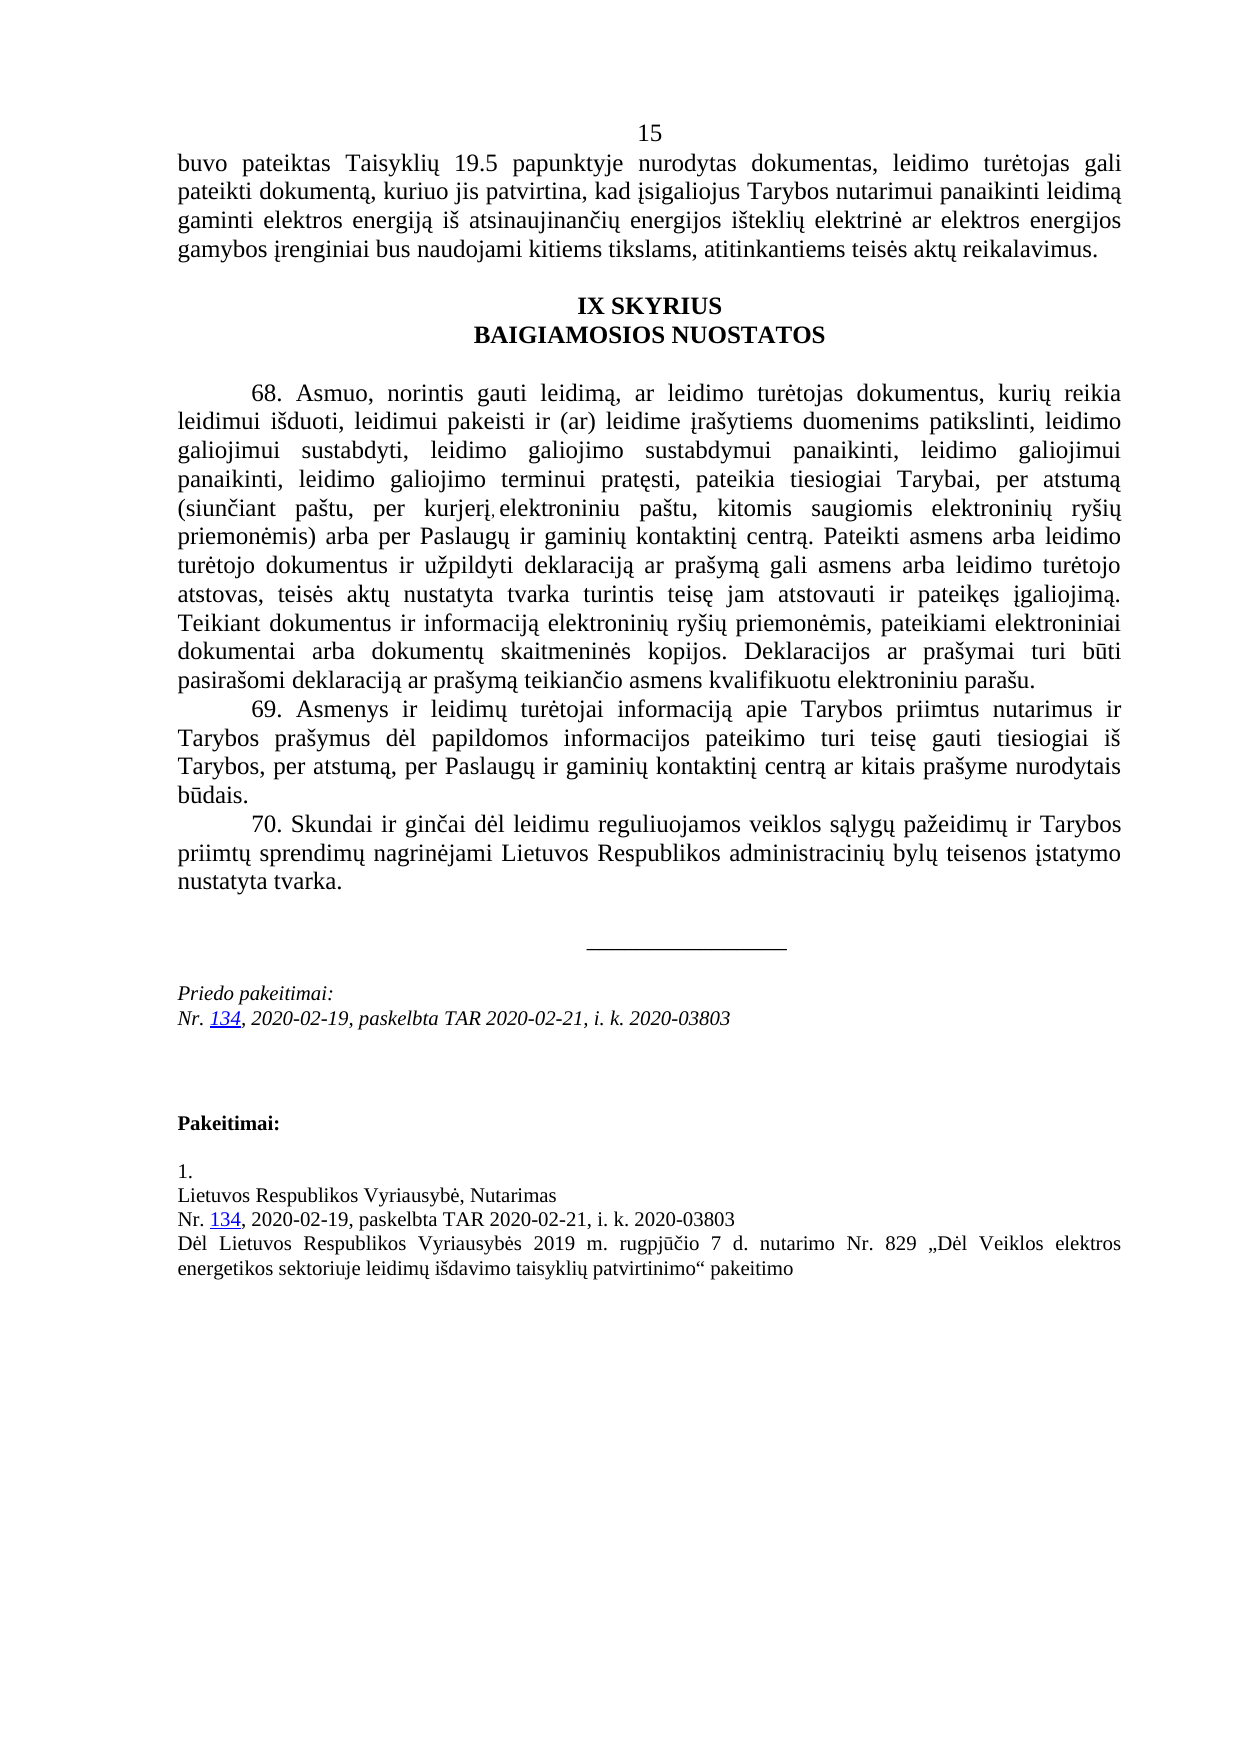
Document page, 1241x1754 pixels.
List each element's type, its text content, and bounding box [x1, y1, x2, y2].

text BAIGIAMOSIOS NUOSTATOS [177, 320, 1122, 349]
text 1. [177, 1159, 1122, 1183]
text Priedo pakeitimai: [177, 981, 1122, 1005]
text ________________ [177, 924, 1122, 953]
text Nr. 134, 2020-02-19, paskelbta TAR 2020-02-21, i. k. 2020-03803 [177, 1207, 1122, 1231]
text Nr. 134, 2020-02-19, paskelbta TAR 2020-02-21, i. k. 2020-03803 [177, 1005, 1122, 1029]
text 68. Asmuo, norintis gauti leidimą, ar leidimo turėtojas dokumentus, kurių reikia leidimui išduoti, leidimui pakeisti ir (ar) leidime įrašytiems duomenims patikslinti, leidimo galiojimui sustabdyti, leidimo galiojimo sustabdymui panaikinti, leidimo galiojimui panaikinti, leidimo galiojimo terminui pratęsti, pateikia tiesiogiai Tarybai, per atstumą (siunčiant paštu, per kurjerį, elektroniniu paštu, kitomis saugiomis elektroninių ryšių priemonėmis) arba per Paslaugų ir gaminių kontaktinį centrą. Pateikti asmens arba leidimo turėtojo dokumentus ir užpildyti deklaraciją ar prašymą gali asmens arba leidimo turėtojo atstovas, teisės aktų nustatyta tvarka turintis teisę jam atstovauti ir pateikęs įgaliojimą. Teikiant dokumentus ir informaciją elektroninių ryšių priemonėmis, pateikiami elektroniniai dokumentai arba dokumentų skaitmeninės kopijos. Deklaracijos ar prašymai turi būti pasirašomi deklaraciją ar prašymą teikiančio asmens kvalifikuotu elektroniniu parašu. [177, 378, 1122, 694]
text 70. Skundai ir ginčai dėl leidimu reguliuojamos veiklos sąlygų pažeidimų ir Tarybos priimtų sprendimų nagrinėjami Lietuvos Respublikos administracinių bylų teisenos įstatymo nustatyta tvarka. [177, 809, 1122, 895]
text Lietuvos Respublikos Vyriausybė, Nutarimas [177, 1183, 1122, 1207]
text Dėl Lietuvos Respublikos Vyriausybės 2019 m. rugpjūčio 7 d. nutarimo Nr. 829 „Dėl Veiklos elektros energetikos sektoriuje leidimų išdavimo taisyklių patvirtinimo“ pakeitimo [177, 1231, 1122, 1279]
text buvo pateiktas Taisyklių 19.5 papunktyje nurodytas dokumentas, leidimo turėtojas gali pateikti dokumentą, kuriuo jis patvirtina, kad įsigaliojus Tarybos nutarimui panaikinti leidimą gaminti elektros energiją iš atsinaujinančių energijos išteklių elektrinė ar elektros energijos gamybos įrenginiai bus naudojami kitiems tikslams, atitinkantiems teisės aktų reikalavimus. [177, 148, 1122, 263]
text 69. Asmenys ir leidimų turėtojai informaciją apie Tarybos priimtus nutarimus ir Tarybos prašymus dėl papildomos informacijos pateikimo turi teisę gauti tiesiogiai iš Tarybos, per atstumą, per Paslaugų ir gaminių kontaktinį centrą ar kitais prašyme nurodytais būdais. [177, 694, 1122, 809]
text IX SKYRIUS [177, 291, 1122, 320]
text Pakeitimai: [177, 1111, 1122, 1135]
